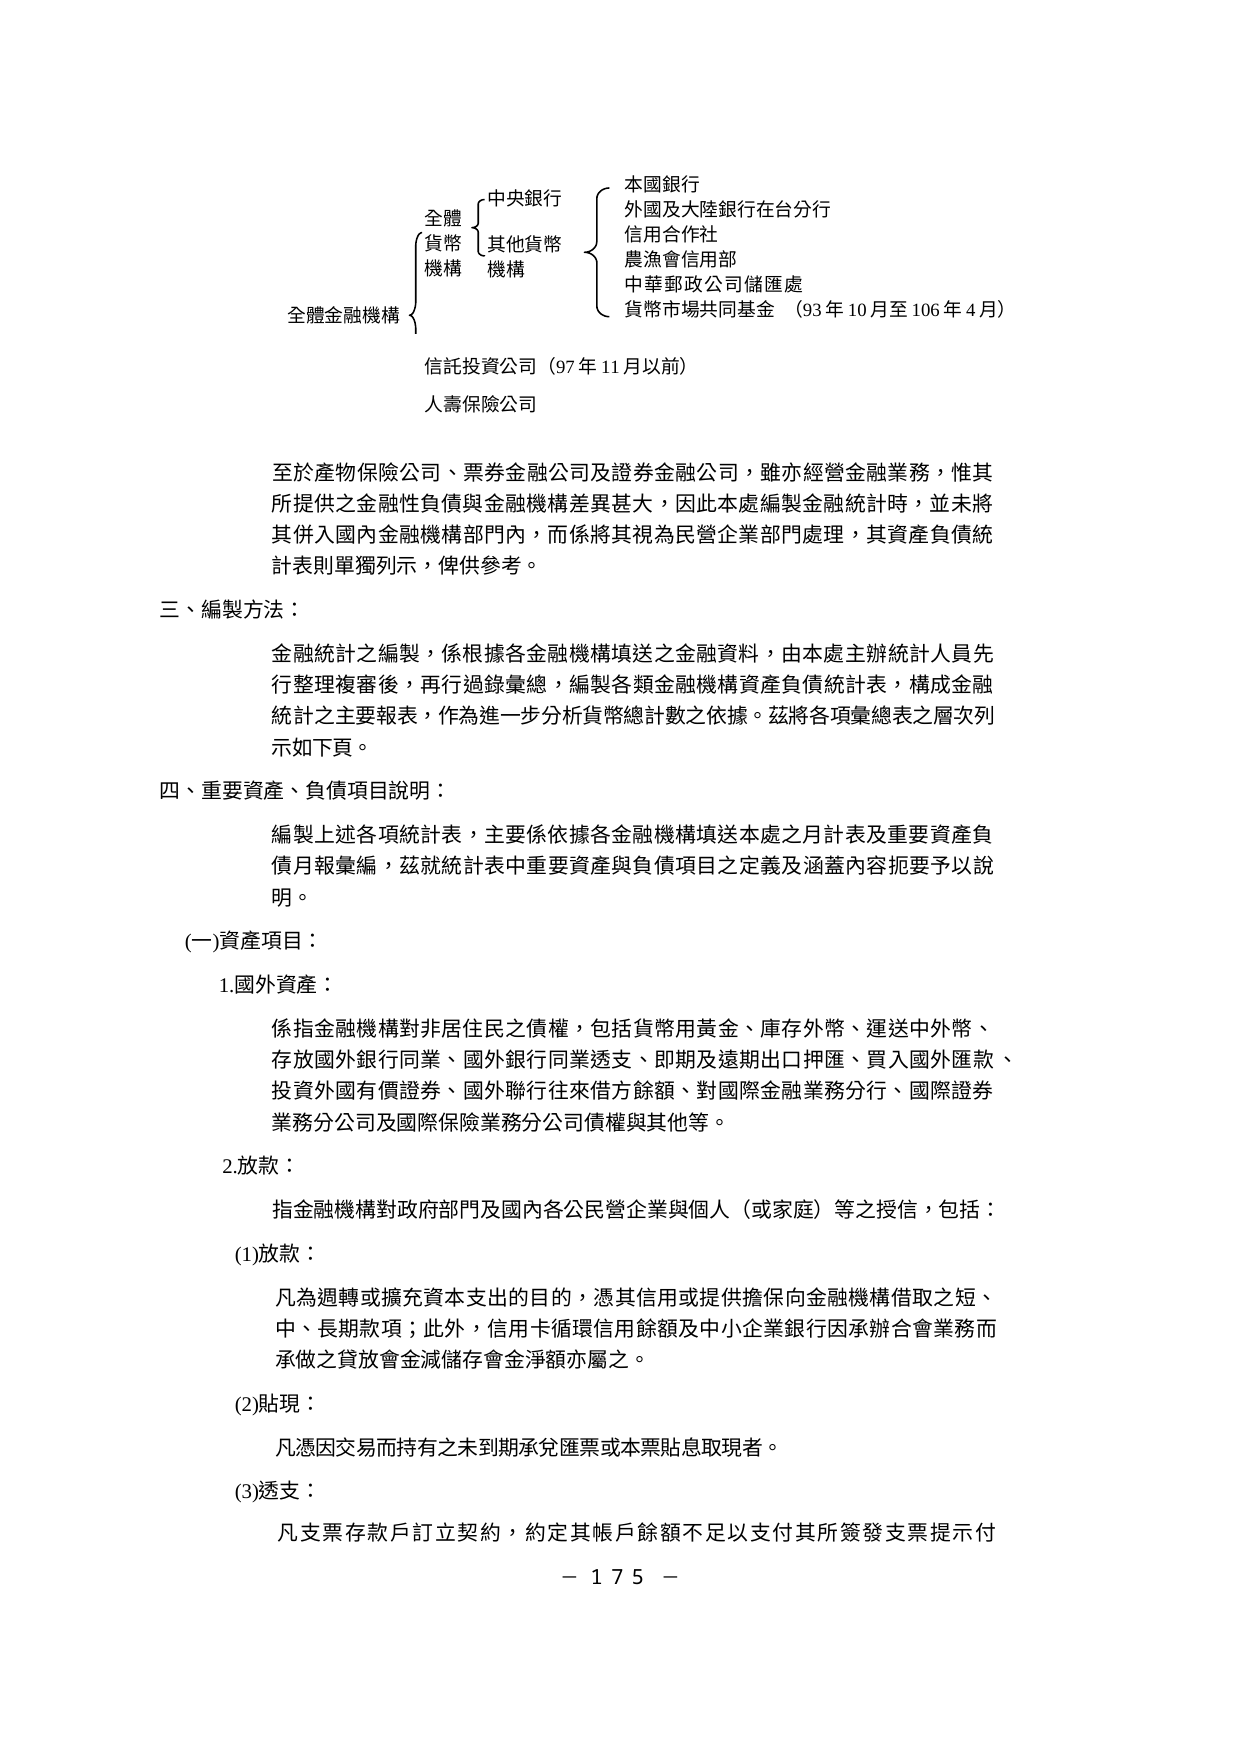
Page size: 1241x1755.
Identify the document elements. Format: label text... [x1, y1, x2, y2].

text 全體貨幣 [424, 205, 469, 255]
text 編製上述各項統計表，主要係依據各金融機構填送本處之月計表及重要資產負債月報彙編，茲就統計表中重要資產與負債項目之定義及涵蓋內容扼要予以說明。 [272, 817, 997, 911]
text 貨幣市場共同基金 （93年10月至106年4月） [624, 296, 1021, 321]
text 中華郵政公司儲匯處 [624, 271, 1021, 296]
text 外國及大陸銀行在台分行 [624, 196, 1021, 221]
text 1.國外資產： [218, 967, 997, 999]
text 機構 [424, 255, 469, 280]
text (1)放款： [234, 1236, 997, 1267]
text 係指金融機構對非居住民之債權，包括貨幣用黃金、庫存外幣、運送中外幣、存放國外銀行同業、國外銀行同業透支、即期及遠期出口押匯、買入國外匯款、投資外國有價證券、國外聯行往來借方餘額、對國際金融業務分行、國際證券業務分公司及國際保險業務分公司債權與其他等。 [272, 1011, 997, 1136]
text 2.放款： [222, 1149, 997, 1180]
text 其他貨幣機構 [487, 231, 569, 281]
text 凡為週轉或擴充資本支出的目的，憑其信用或提供擔保向金融機構借取之短、中、長期款項；此外，信用卡循環信用餘額及中小企業銀行因承辦合會業務而承做之貸放會金減儲存會金淨額亦屬之。 [275, 1280, 997, 1374]
text 凡憑因交易而持有之未到期承兌匯票或本票貼息取現者。 [272, 1430, 997, 1461]
text 金融統計之編製，係根據各金融機構填送之金融資料，由本處主辦統計人員先行整理複審後，再行過錄彙總，編製各類金融機構資產負債統計表，構成金融統計之主要報表，作為進一步分析貨幣總計數之依據。茲將各項彙總表之層次列示如下頁。 [272, 636, 997, 761]
text (一)資產項目： [159, 924, 997, 955]
text 至於產物保險公司、票券金融公司及證券金融公司，雖亦經營金融業務，惟其所提供之金融性負債與金融機構差異甚大，因此本處編製金融統計時，並未將其併入國內金融機構部門內，而係將其視為民營企業部門處理，其資產負債統計表則單獨列示，俾供參考。 [272, 455, 997, 580]
text 本國銀行 [624, 171, 1021, 196]
text 凡支票存款戶訂立契約，約定其帳戶餘額不足以支付其所簽發支票提示付 [278, 1517, 997, 1547]
text 信用合作社 [624, 221, 1021, 246]
text 三、編製方法： [159, 592, 997, 624]
text 四、重要資產、負債項目說明： [159, 774, 997, 805]
text 指金融機構對政府部門及國內各公民營企業與個人（或家庭）等之授信，包括： [242, 1192, 997, 1224]
text (3)透支： [234, 1474, 997, 1505]
text (2)貼現： [234, 1386, 997, 1417]
text 全體金融機構 [287, 290, 407, 327]
text 信託投資公司（97年11月以前） [424, 354, 707, 379]
text 農漁會信用部 [624, 246, 1021, 271]
text 中央銀行 [487, 173, 569, 207]
text 人壽保險公司 [424, 391, 707, 416]
